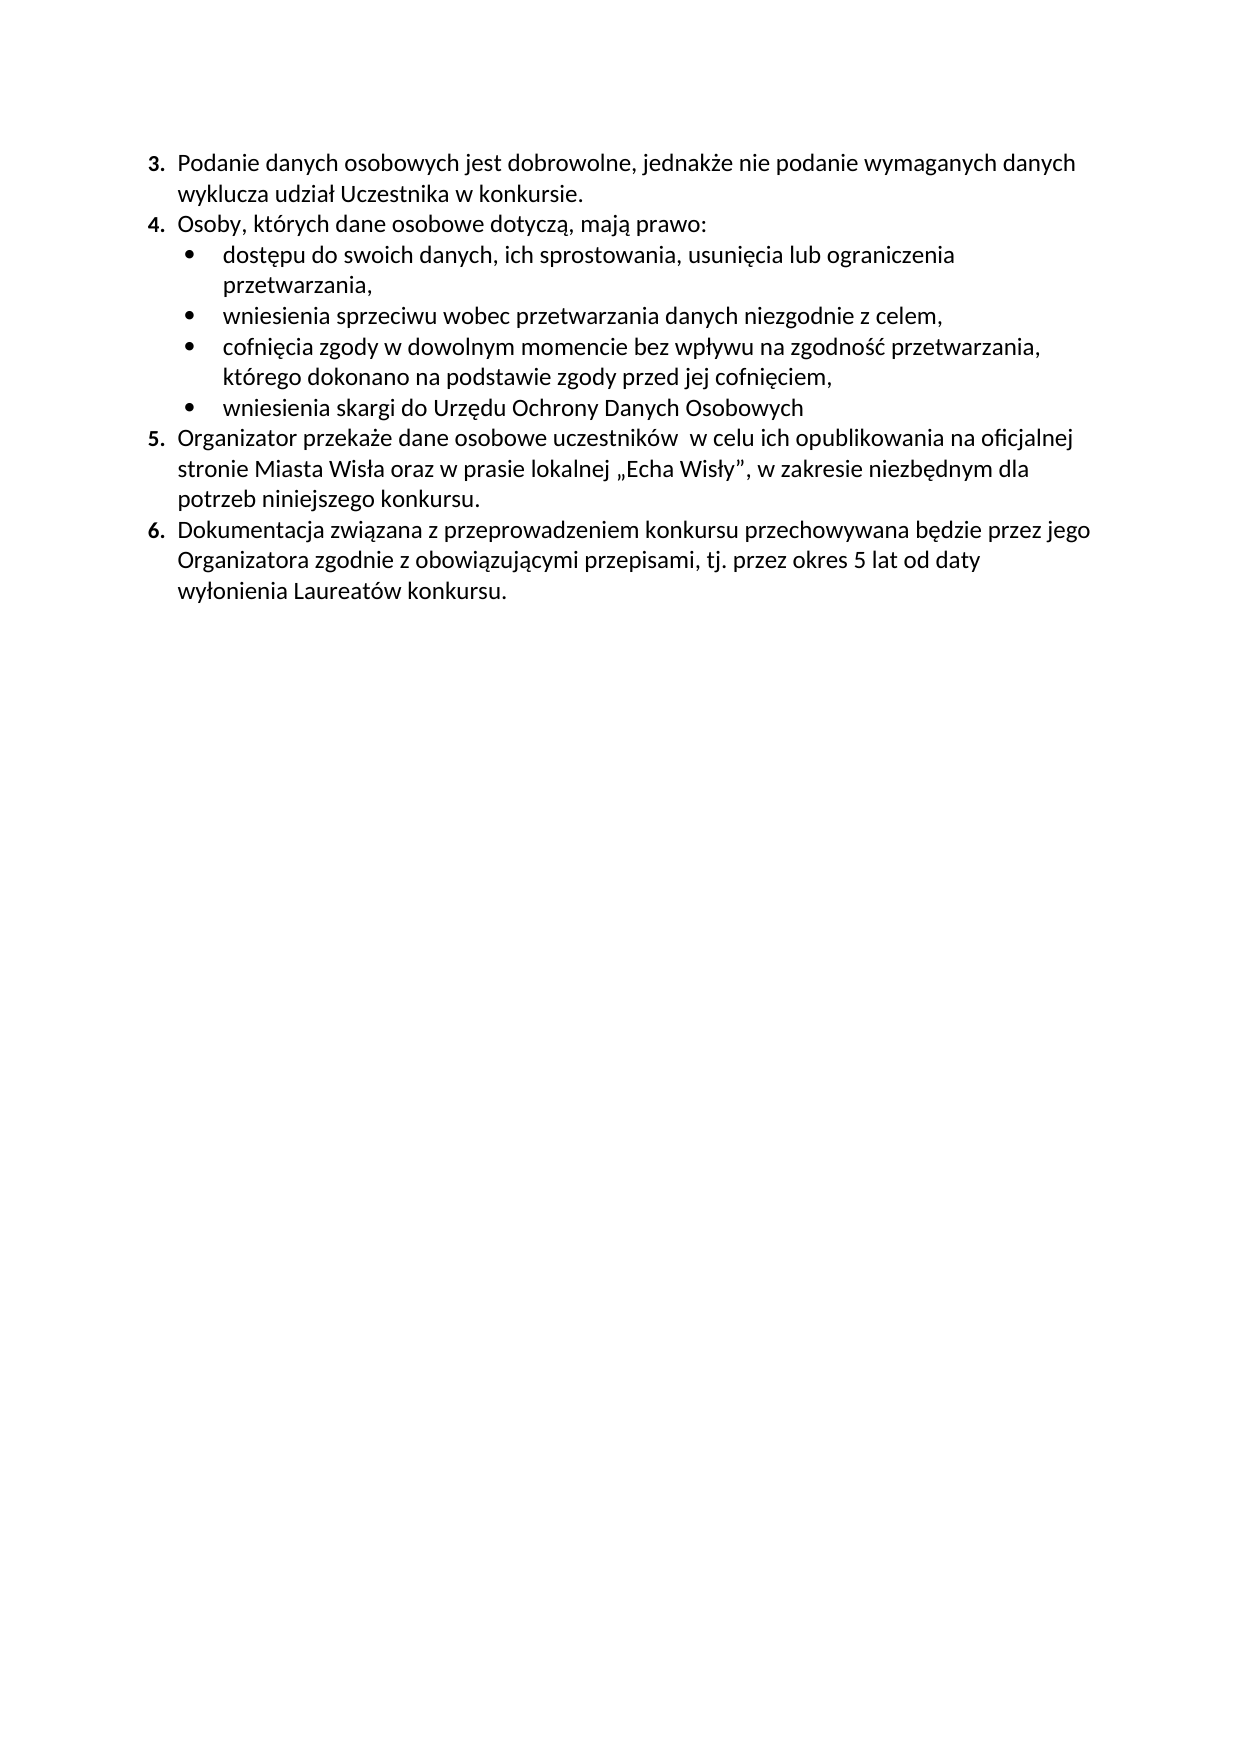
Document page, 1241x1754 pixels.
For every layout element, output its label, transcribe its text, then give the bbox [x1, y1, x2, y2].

list Osoby, których dane osobowe dotyczą, mają prawo: [148, 209, 1093, 239]
list dostępu do swoich danych, ich sprostowania, usunięcia lub ograniczenia przetwarzania, [185, 239, 1093, 300]
list Dokumentacja związana z przeprowadzeniem konkursu przechowywana będzie przez jego Organizatora zgodnie z obowiązującymi przepisami, tj. przez okres 5 lat od daty wyłonienia Laureatów konkursu. [148, 514, 1093, 605]
list wniesienia skargi do Urzędu Ochrony Danych Osobowych [185, 392, 1093, 422]
list Organizator przekaże dane osobowe uczestników w celu ich opublikowania na oficjalnej stronie Miasta Wisła oraz w prasie lokalnej „Echa Wisły”, w zakresie niezbędnym dla potrzeb niniejszego konkursu. [148, 422, 1093, 514]
list cofnięcia zgody w dowolnym momencie bez wpływu na zgodność przetwarzania, którego dokonano na podstawie zgody przed jej cofnięciem, [185, 331, 1093, 392]
list wniesienia sprzeciwu wobec przetwarzania danych niezgodnie z celem, [185, 300, 1093, 331]
list Podanie danych osobowych jest dobrowolne, jednakże nie podanie wymaganych danych wyklucza udział Uczestnika w konkursie. [148, 148, 1093, 209]
